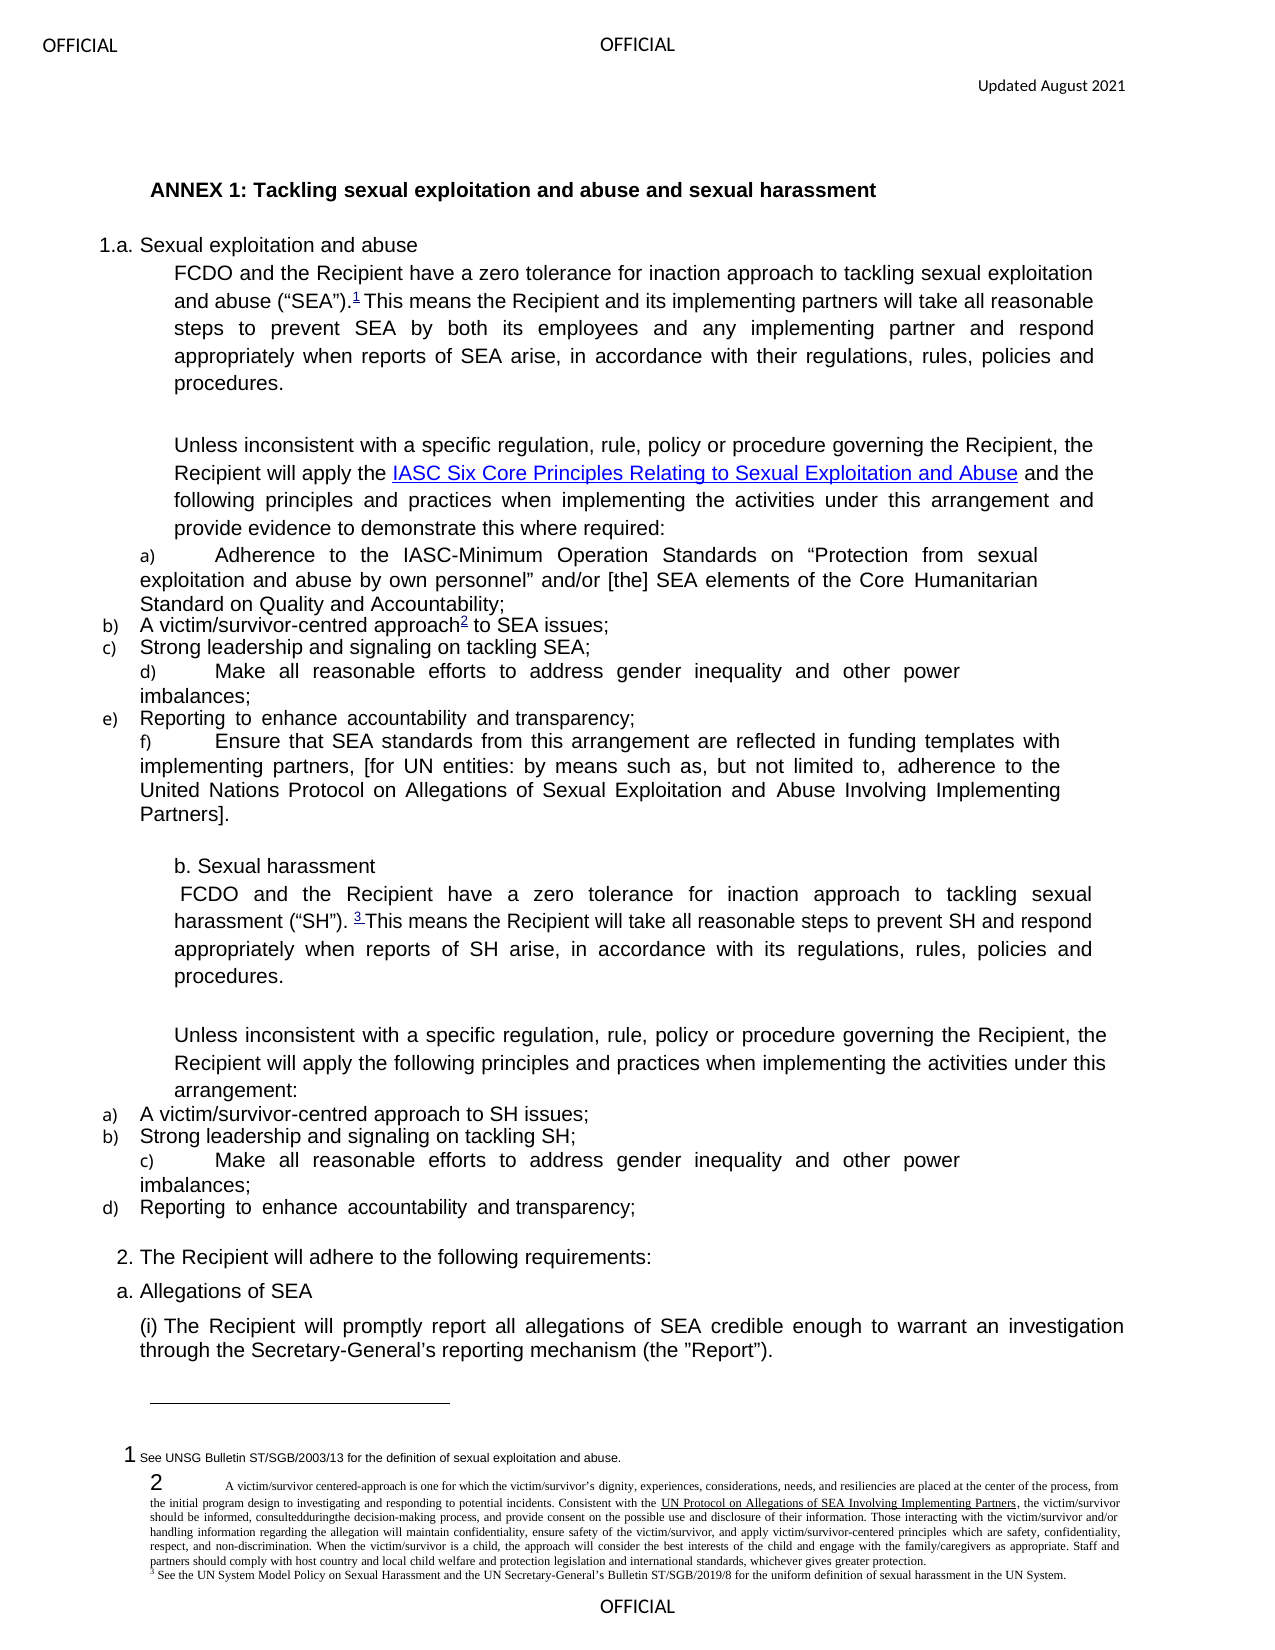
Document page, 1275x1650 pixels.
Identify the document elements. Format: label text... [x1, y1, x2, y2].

text FCDO and the Recipient have a zero tolerance for inaction approach to tackling sexual harassment (“SH”). 3 This means the Recipient will take all reasonable steps to prevent SH and respond appropriately when reports of SH arise, in accordance with its regulations, rules, policies and procedures. [174, 881, 1093, 988]
list Make all reasonable efforts to address gender inequality and other power imbalances; [139, 659, 960, 708]
text Unless inconsistent with a specific regulation, rule, policy or procedure governing the Recipient, the Recipient will apply the IASC Six Core Principles Relating to Sexual Exploitation and Abuse and the following principles and practices when implementing the activities under this arrangement and provide evidence to demonstrate this where required: [174, 433, 1095, 539]
list Strong leadership and signaling on tackling SEA; [102, 636, 1275, 659]
list Reporting to enhance accountability and transparency; [102, 1197, 1275, 1219]
list A victim/survivor-centred approach to SH issues; [102, 1105, 1275, 1126]
list The Recipient will promptly report all allegations of SEA credible enough to warrant an investigation through the Secretary-General’s reporting mechanism (the ”Report”). [139, 1313, 1124, 1361]
list Make all reasonable efforts to address gender inequality and other power imbalances; [139, 1148, 960, 1197]
text Unless inconsistent with a specific regulation, rule, policy or procedure governing the Recipient, the Recipient will apply the following principles and practices when implementing the activities under this arrangement: [174, 1023, 1108, 1102]
text ANNEX 1: Tackling sexual exploitation and abuse and sexual harassment [150, 178, 1275, 202]
list See UNSG Bulletin ST/SGB/2003/13 for the definition of sexual exploitation and abuse. [123, 1441, 1275, 1467]
list Sexual exploitation and abuse [99, 233, 1275, 257]
text FCDO and the Recipient have a zero tolerance for inaction approach to tackling sexual exploitation and abuse (“SEA”).1 This means the Recipient and its implementing partners will take all reasonable steps to prevent SEA by both its employees and any implementing partner and respond appropriately when reports of SEA arise, in accordance with their regulations, rules, policies and procedures. [174, 261, 1094, 395]
list Reporting to enhance accountability and transparency; [102, 708, 1275, 729]
text b. Sexual harassment [174, 854, 1275, 878]
list Allegations of SEA [116, 1279, 1275, 1303]
list Adherence to the IASC-Minimum Operation Standards on “Protection from sexual exploitation and abuse by own personnel” and/or [the] SEA elements of the Core Humanitarian Standard on Quality and Accountability; [139, 543, 1038, 616]
list Ensure that SEA standards from this arrangement are reflected in funding templates with implementing partners, [for UN entities: by means such as, but not limited to, adherence to the United Nations Protocol on Allegations of Sexual Exploitation and Abuse Involving Implementing Partners]. [139, 729, 1061, 826]
text 3 See the UN System Model Policy on Sexual Harassment and the UN Secretary-General’s Bulletin ST/SGB/2019/8 for the uniform definition of sexual harassment in the UN System. [150, 1568, 1275, 1582]
list A victim/survivor centered-approach is one for which the victim/survivor’s dignity, experiences, considerations, needs, and resiliencies are placed at the center of the process, from the initial program design to investigating and responding to potential incidents. Consistent with the UN Protocol on Allegations of SEA Involving Implementing Partners, the victim/survivor should be informed, consultedduringthe decision-making process, and provide consent on the possible use and disclosure of their information. Those interacting with the victim/survivor and/or handling information regarding the allegation will maintain confidentiality, ensure safety of the victim/survivor, and apply victim/survivor-centered principles which are safety, confidentiality, respect, and non-discrimination. When the victim/survivor is a child, the approach will consider the best interests of the child and engage with the family/caregivers as appropriate. Staff and partners should comply with host country and local child welfare and protection legislation and international standards, whichever gives greater protection. [150, 1469, 1120, 1568]
list The Recipient will adhere to the following requirements: [116, 1245, 1275, 1269]
list A victim/survivor-centred approach2 to SEA issues; [102, 616, 1275, 636]
list Strong leadership and signaling on tackling SH; [102, 1126, 1275, 1148]
